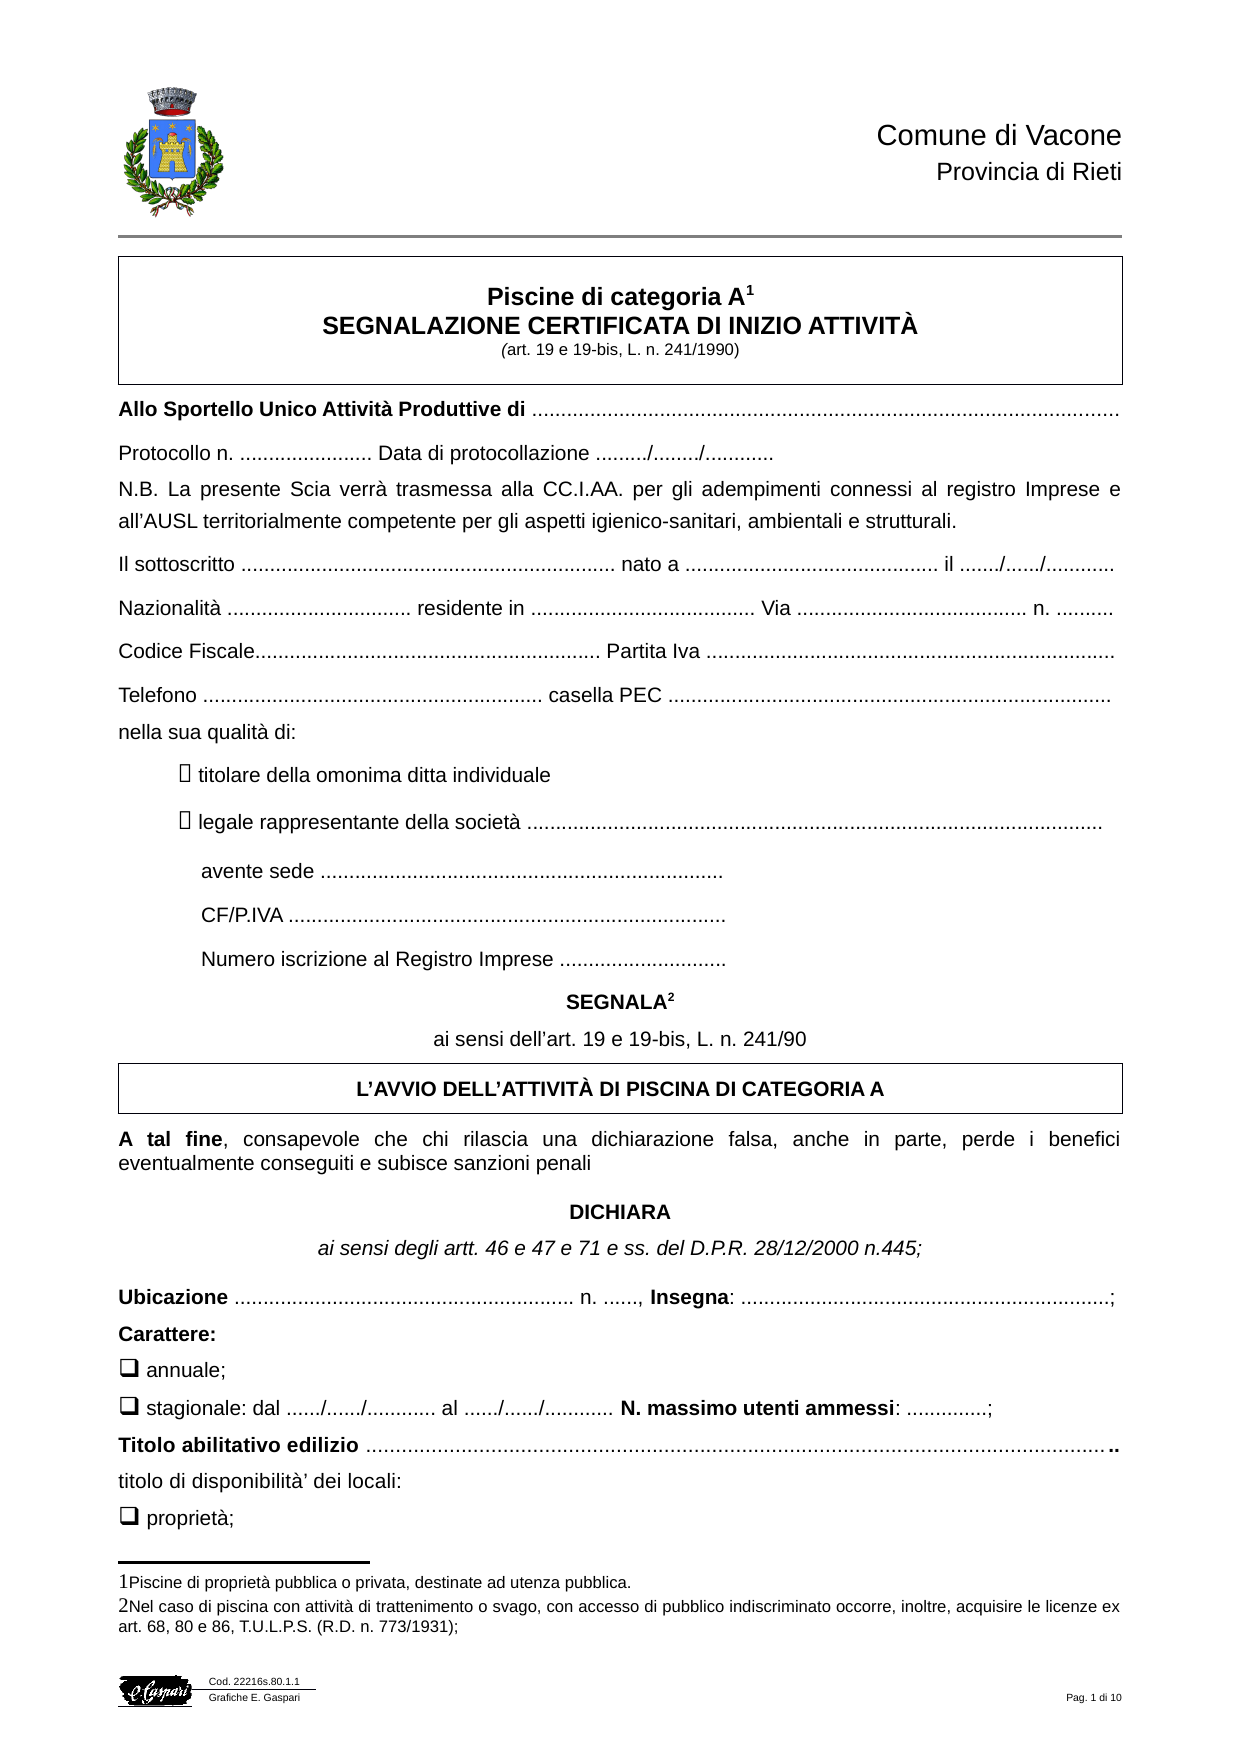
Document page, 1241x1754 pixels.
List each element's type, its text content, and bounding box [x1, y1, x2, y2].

table_header L’AVVIO DELL’ATTIVITÀ DI PISCINA DI CATEGORIA A [119, 1064, 1122, 1113]
picture [122, 185, 224, 219]
text Nazionalità ................................ residente in ....................................... Via ........................................ n. .......... [118, 596, 1122, 620]
table_header Piscine di categoria A SEGNALAZIONE CERTIFICATA DI INIZIO ATTIVITÀ (art. 19 e 19-bis, L. n. 241/1990) [119, 257, 1122, 384]
picture [118, 1674, 192, 1706]
text N.B. La presente Scia verrà trasmessa alla CC.I.AA. per gli adempimenti connessi al registro Imprese e all’AUSL territorialmente competente per gli aspetti igienico-sanitari, ambientali e strutturali. [118, 477, 1122, 532]
text A tal fine, consapevole che chi rilascia una dichiarazione falsa, anche in parte, perde i benefici eventualmente conseguiti e subisce sanzioni penali [118, 1127, 1122, 1174]
text  annuale; [118, 1358, 1122, 1383]
text Codice Fiscale............................................................ Partita Iva ....................................................................... [118, 639, 1122, 663]
text ai sensi degli artt. 46 e 47 e 71 e ss. del D.P.R. 28/12/2000 n.445; [118, 1236, 1122, 1260]
text Comune di Vacone [118, 118, 1122, 152]
text Il sottoscritto ................................................................. nato a ............................................ il ......./....../............ [118, 552, 1122, 576]
text ai sensi dell’art. 19 e 19-bis, L. n. 241/90 [118, 1027, 1122, 1051]
text  legale rappresentante della società .................................................................................................... [177, 802, 1122, 837]
text Protocollo n. ....................... Data di protocollazione ........./......../............ [118, 441, 1122, 465]
text  stagionale: dal ....../....../............ al ....../....../............ N. massimo utenti ammessi: ..............; [118, 1395, 1122, 1420]
text Carattere: [118, 1321, 1122, 1345]
text  proprietà; [118, 1506, 1122, 1531]
picture [122, 152, 224, 157]
text avente sede ...................................................................... [201, 859, 1122, 883]
text  titolare della omonima ditta individuale [177, 756, 1122, 790]
text CF/P.IVA ............................................................................ [201, 903, 1122, 927]
text SEGNALA [118, 990, 1122, 1014]
text Provincia di Rieti [118, 157, 1122, 185]
text Allo Sportello Unico Attività Produttive di [118, 397, 1122, 421]
text Ubicazione ........................................................... n. ......, Insegna: ................................................................; [118, 1285, 1122, 1309]
text DICHIARA [118, 1199, 1122, 1223]
text Telefono ........................................................... casella PEC ............................................................................. [118, 683, 1122, 707]
text Numero iscrizione al Registro Imprese ............................. [201, 947, 1122, 971]
text titolo di disponibilità’ dei locali: [118, 1469, 1122, 1493]
text Titolo abilitativo edilizio .............................................................................................................................. [118, 1433, 1122, 1457]
text nella sua qualità di: [118, 719, 1122, 743]
picture [122, 87, 224, 118]
text Nel caso di piscina con attività di trattenimento o svago, con accesso di pubblico indiscriminato occorre, inoltre, acquisire le licenze ex art. 68, 80 e 86, T.U.L.P.S. (R.D. n. 773/1931); [118, 1593, 1122, 1636]
